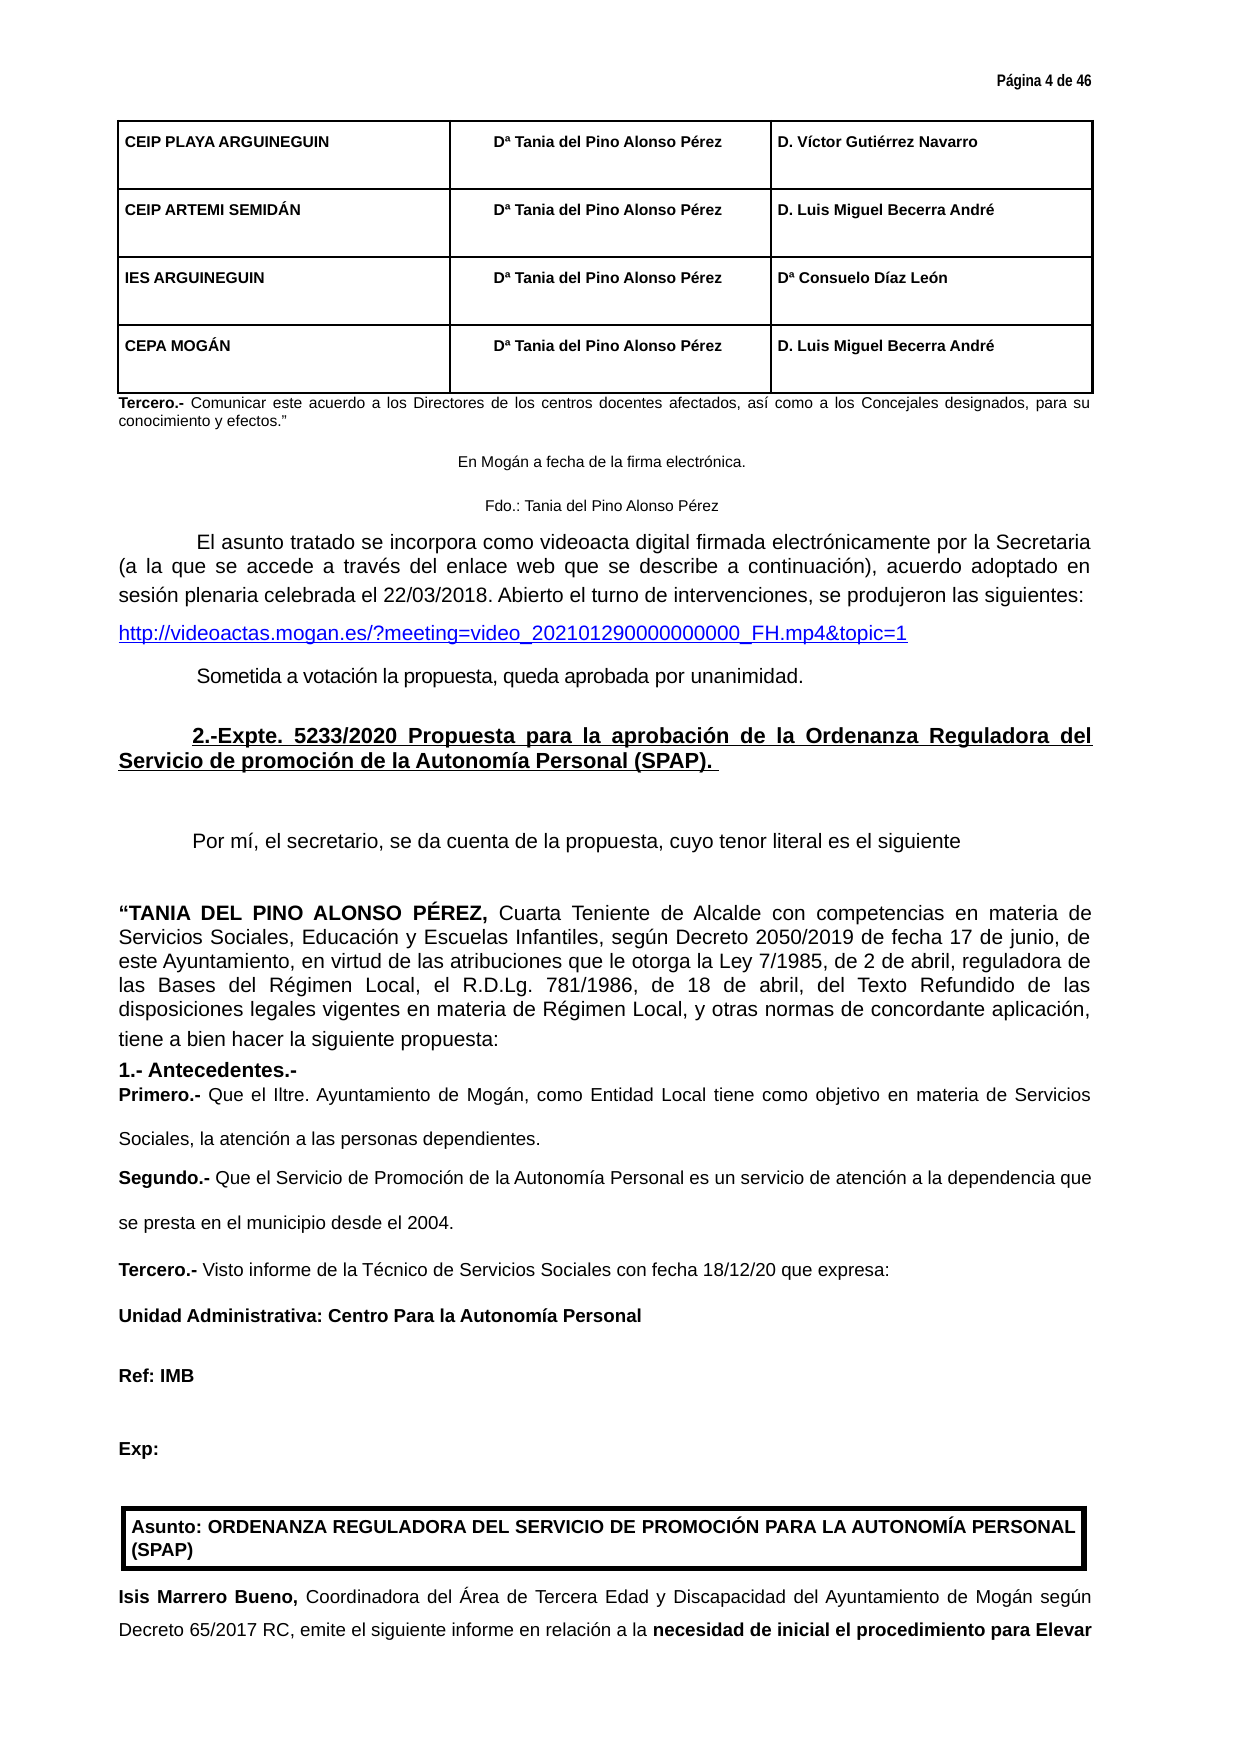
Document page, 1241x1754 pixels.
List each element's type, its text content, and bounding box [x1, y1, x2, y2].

text Por mí, el secretario, se da cuenta de la propuesta, cuyo tenor literal es el siguiente [118, 823, 1092, 855]
text Primero.- Que el Iltre. Ayuntamiento de Mogán, como Entidad Local tiene como objetivo en materia de Servicios Sociales, la atención a las personas dependientes. [118, 1083, 1092, 1152]
table_cell IES ARGUINEGUIN [119, 258, 449, 324]
text Exp: [118, 1430, 1092, 1461]
table_cell D. Luis Miguel Becerra André [772, 326, 1091, 392]
table_cell Dª Tania del Pino Alonso Pérez [451, 258, 770, 324]
text Segundo.- Que el Servicio de Promoción de la Autonomía Personal es un servicio de atención a la dependencia que se presta en el municipio desde el 2004. [118, 1167, 1092, 1235]
text “TANIA DEL PINO ALONSO PÉREZ, Cuarta Teniente de Alcalde con competencias en materia de Servicios Sociales, Educación y Escuelas Infantiles, según Decreto 2050/2019 de fecha 17 de junio, de este Ayuntamiento, en virtud de las atribuciones que le otorga la Ley 7/1985, de 2 de abril, reguladora de las Bases del Régimen Local, el R.D.Lg. 781/1986, de 18 de abril, del Texto Refundido de las disposiciones legales vigentes en materia de Régimen Local, y otras normas de concordante aplicación, tiene a bien hacer la siguiente propuesta: [118, 901, 1092, 1052]
text Tercero.- Visto informe de la Técnico de Servicios Sociales con fecha 18/12/20 que expresa: [118, 1251, 1092, 1282]
table_cell Dª Tania del Pino Alonso Pérez [451, 122, 770, 188]
table_header Asunto: ORDENANZA REGULADORA DEL SERVICIO DE PROMOCIÓN PARA LA AUTONOMÍA PERSONAL (SPAP) [118, 1474, 1089, 1586]
text http://videoactas.mogan.es/?meeting=video_202101290000000000_FH.mp4&topic=1 [118, 621, 1092, 645]
table_cell D. Luis Miguel Becerra André [772, 190, 1091, 256]
table_cell Dª Consuelo Díaz León [772, 258, 1091, 324]
table_cell D. Víctor Gutiérrez Navarro [772, 122, 1091, 188]
text El asunto tratado se incorpora como videoacta digital firmada electrónicamente por la Secretaria (a la que se accede a través del enlace web que se describe a continuación), acuerdo adoptado en sesión plenaria celebrada el 22/03/2018. Abierto el turno de intervenciones, se produjeron las siguientes: [118, 530, 1092, 609]
table_cell CEPA MOGÁN [119, 326, 449, 392]
table_cell CEIP ARTEMI SEMIDÁN [119, 190, 449, 256]
text 2.-Expte. 5233/2020 Propuesta para la aprobación de la Ordenanza Reguladora del Servicio de promoción de la Autonomía Personal (SPAP). [118, 701, 1092, 773]
text Isis Marrero Bueno, Coordinadora del Área de Tercera Edad y Discapacidad del Ayuntamiento de Mogán según Decreto 65/2017 RC, emite el siguiente informe en relación a la necesidad de inicial el procedimiento para Elevar [118, 1586, 1092, 1640]
text En Mogán a fecha de la firma electrónica. [118, 442, 1092, 473]
table_cell Dª Tania del Pino Alonso Pérez [451, 326, 770, 392]
text Ref: IMB [118, 1358, 1092, 1389]
text Fdo.: Tania del Pino Alonso Pérez [118, 486, 1092, 517]
table_cell CEIP PLAYA ARGUINEGUIN [119, 122, 449, 188]
table_cell Dª Tania del Pino Alonso Pérez [451, 190, 770, 256]
text Sometida a votación la propuesta, queda aprobada por unanimidad. [118, 658, 1092, 689]
text Unidad Administrativa: Centro Para la Autonomía Personal [118, 1297, 1092, 1329]
text 1.- Antecedentes.- [118, 1052, 1092, 1083]
text Tercero.- Comunicar este acuerdo a los Directores de los centros docentes afectados, así como a los Concejales designados, para su conocimiento y efectos.” [118, 394, 1092, 430]
